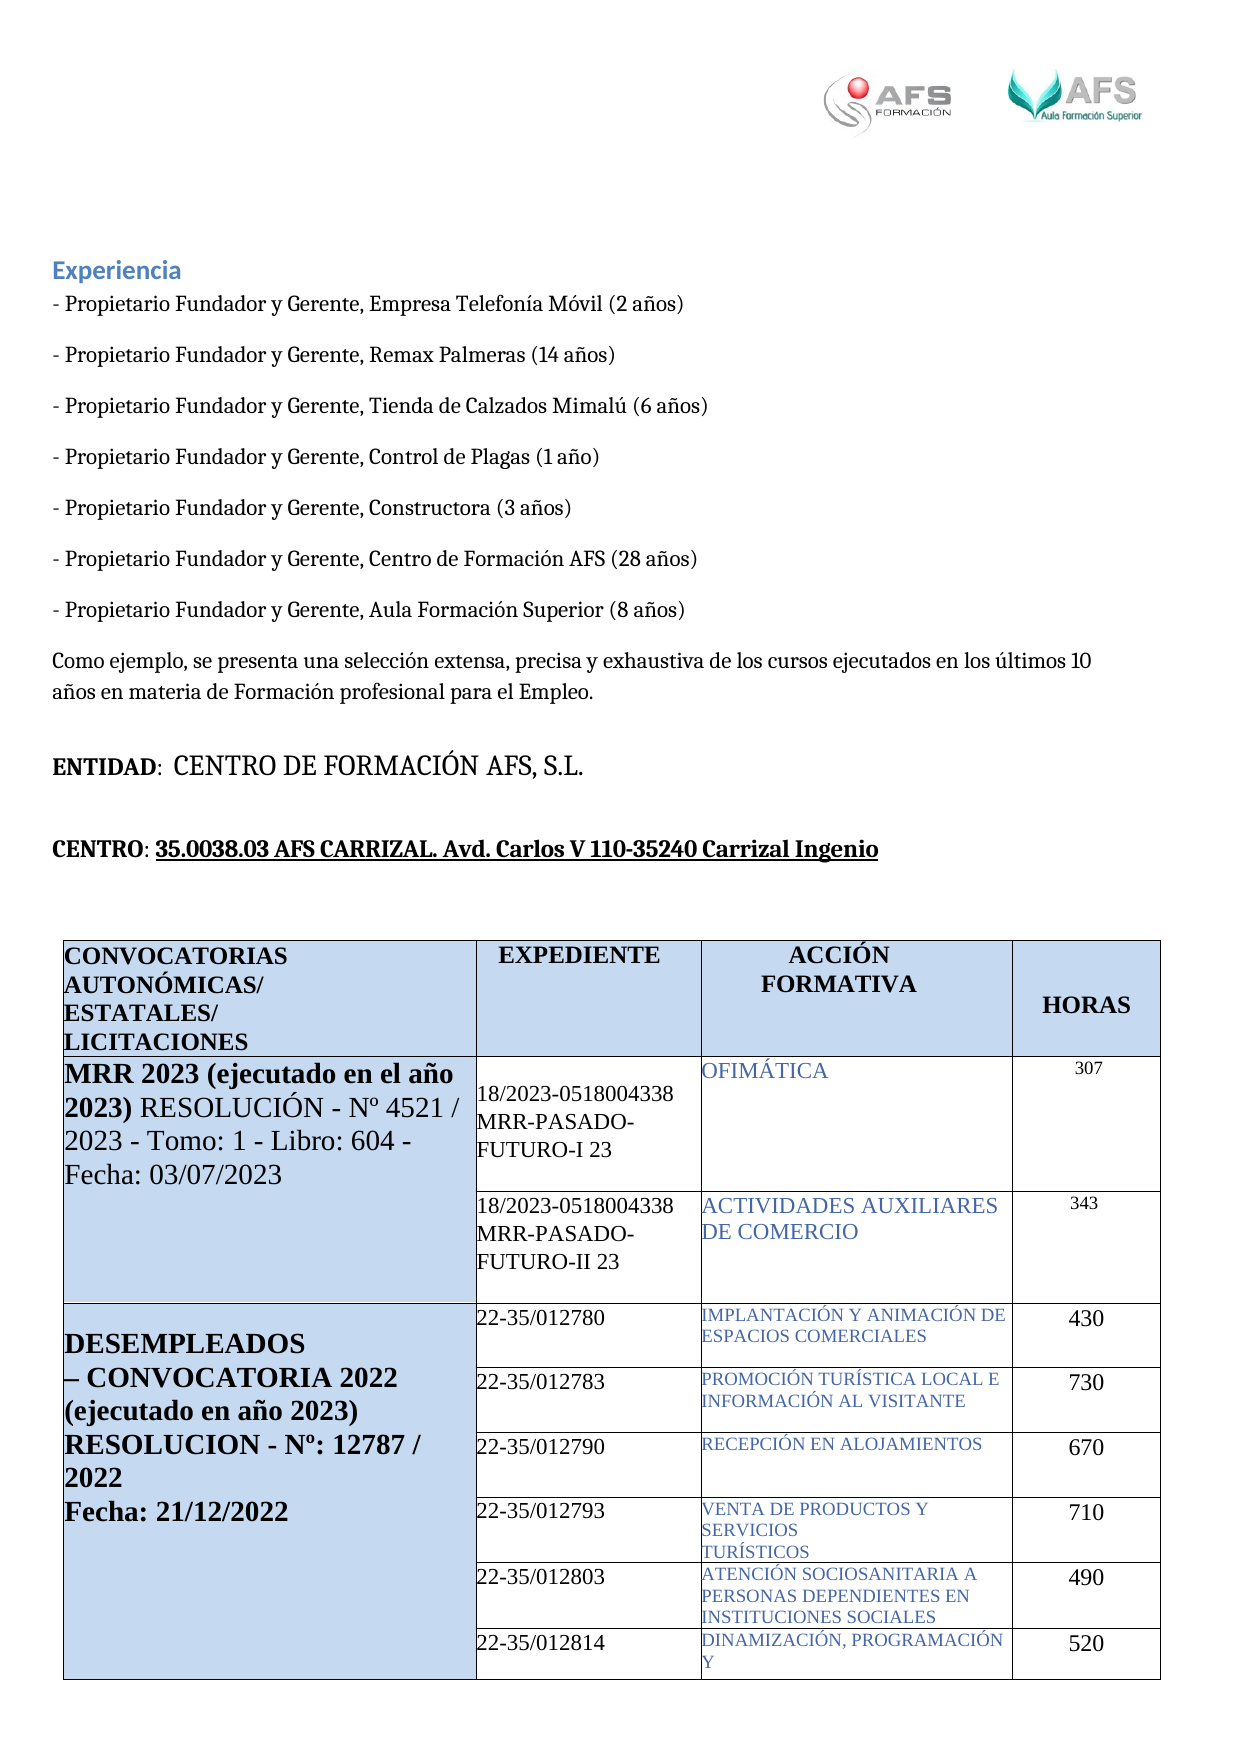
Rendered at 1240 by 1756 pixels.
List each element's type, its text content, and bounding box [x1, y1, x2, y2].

table_cell 22-35/012780 [477, 1304, 701, 1367]
table_cell 22-35/012790 [477, 1433, 701, 1497]
table_cell IMPLANTACIÓN Y ANIMACIÓN DE ESPACIOS COMERCIALES [702, 1304, 1012, 1367]
table_cell DINAMIZACIÓN, PROGRAMACIÓN Y [702, 1629, 1012, 1679]
table_cell 670 [1013, 1433, 1160, 1497]
text - Propietario Fundador y Gerente, Remax Palmeras (14 años) [52, 342, 1133, 368]
text CENTRO: 35.0038.03 AFS CARRIZAL. Avd. Carlos V 110-35240 Carrizal Ingenio [52, 835, 1133, 864]
table_cell VENTA DE PRODUCTOS Y SERVICIOS TURÍSTICOS [702, 1498, 1012, 1562]
table_cell ATENCIÓN SOCIOSANITARIA A PERSONAS DEPENDIENTES EN INSTITUCIONES SOCIALES [702, 1563, 1012, 1628]
text - Propietario Fundador y Gerente, Tienda de Calzados Mimalú (6 años) [52, 393, 1133, 419]
text - Propietario Fundador y Gerente, Aula Formación Superior (8 años) [52, 597, 1133, 624]
table_header EXPEDIENTE [477, 941, 701, 1056]
table_cell OFIMÁTICA [702, 1057, 1012, 1191]
table_cell 22-35/012803 [477, 1563, 701, 1628]
text - Propietario Fundador y Gerente, Empresa Telefonía Móvil (2 años) [52, 291, 1133, 317]
table_header CONVOCATORIAS AUTONÓMICAS/ ESTATALES/ LICITACIONES [64, 941, 476, 1056]
table_cell 343 [1013, 1192, 1160, 1302]
table_cell 307 [1013, 1057, 1160, 1191]
table_cell 490 [1013, 1563, 1160, 1628]
table_cell 18/2023-0518004338 MRR-PASADO- FUTURO-II 23 [477, 1192, 701, 1302]
table_cell ACTIVIDADES AUXILIARES DE COMERCIO [702, 1192, 1012, 1302]
table_cell DESEMPLEADOS – CONVOCATORIA 2022 (ejecutado en año 2023) RESOLUCION - Nº: 12787 / 2022 Fecha: 21/12/2022 [64, 1304, 476, 1679]
table_cell RECEPCIÓN EN ALOJAMIENTOS [702, 1433, 1012, 1497]
text ENTIDAD: CENTRO DE FORMACIÓN AFS, S.L. [52, 749, 1133, 783]
text - Propietario Fundador y Gerente, Control de Plagas (1 año) [52, 444, 1133, 471]
table_cell 520 [1013, 1629, 1160, 1679]
table_cell PROMOCIÓN TURÍSTICA LOCAL E INFORMACIÓN AL VISITANTE [702, 1368, 1012, 1432]
table_cell 430 [1013, 1304, 1160, 1367]
table_cell 18/2023-0518004338 MRR-PASADO- FUTURO-I 23 [477, 1057, 701, 1191]
table_cell 22-35/012783 [477, 1368, 701, 1432]
table_header ACCIÓN FORMATIVA [702, 941, 1012, 1056]
table_cell 730 [1013, 1368, 1160, 1432]
subtitle Experiencia [52, 253, 1133, 286]
text Como ejemplo, se presenta una selección extensa, precisa y exhaustiva de los cursos ejecutados en los últimos 10 años en materia de Formación profesional para el Empleo. [52, 648, 1133, 705]
table_cell 710 [1013, 1498, 1160, 1562]
table_cell 22-35/012814 [477, 1629, 701, 1679]
text - Propietario Fundador y Gerente, Centro de Formación AFS (28 años) [52, 546, 1133, 573]
table_header HORAS [1013, 941, 1160, 1056]
text - Propietario Fundador y Gerente, Constructora (3 años) [52, 495, 1133, 522]
table_cell 22-35/012793 [477, 1498, 701, 1562]
table_cell MRR 2023 (ejecutado en el año 2023) RESOLUCIÓN - Nº 4521 / 2023 - Tomo: 1 - Libro: 604 - Fecha: 03/07/2023 [64, 1057, 476, 1302]
